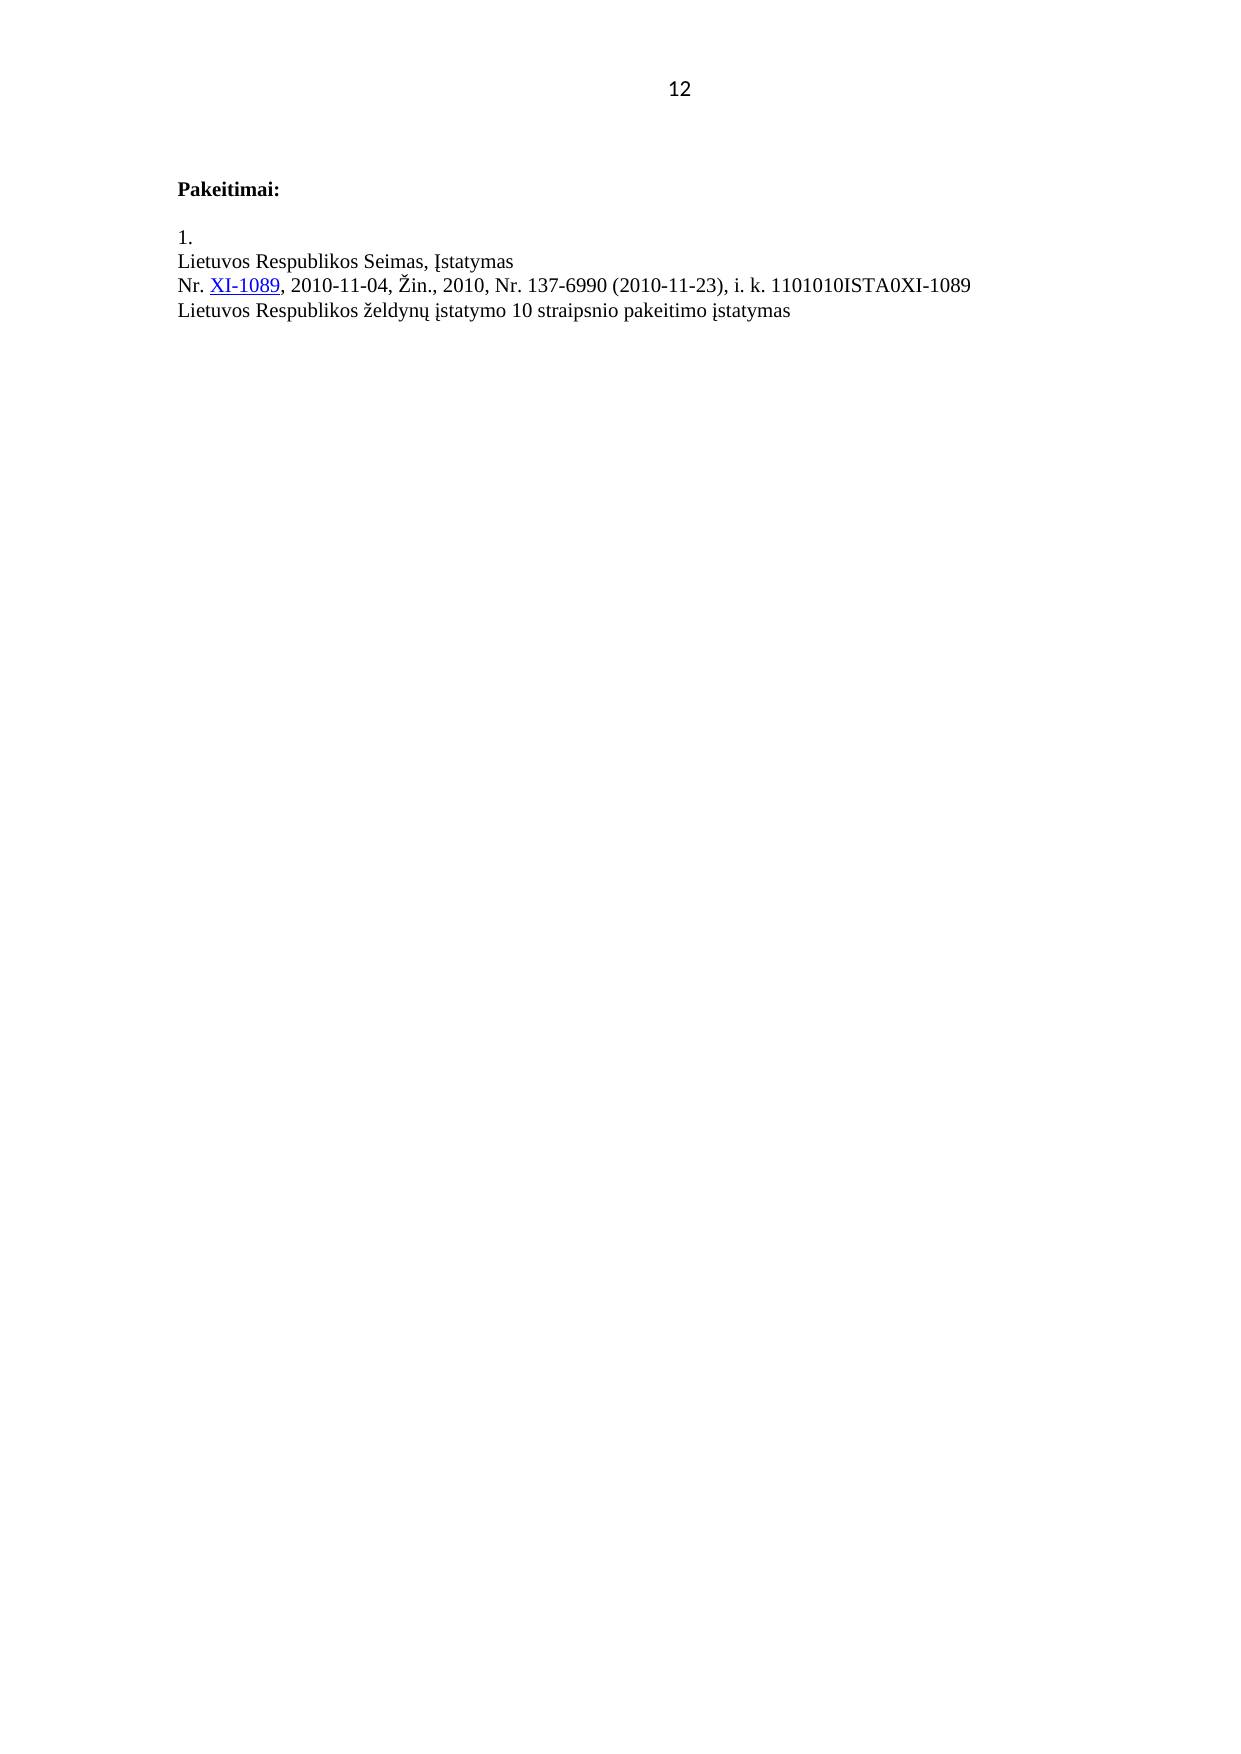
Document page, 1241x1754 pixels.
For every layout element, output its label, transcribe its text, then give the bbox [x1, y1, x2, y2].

text Pakeitimai: [177, 177, 1181, 201]
text Nr. XI-1089, 2010-11-04, Žin., 2010, Nr. 137-6990 (2010-11-23), i. k. 1101010ISTA0XI-1089 [177, 273, 1181, 297]
text 1. [177, 225, 1181, 249]
text Lietuvos Respublikos želdynų įstatymo 10 straipsnio pakeitimo įstatymas [177, 297, 1181, 322]
text Lietuvos Respublikos Seimas, Įstatymas [177, 249, 1181, 273]
